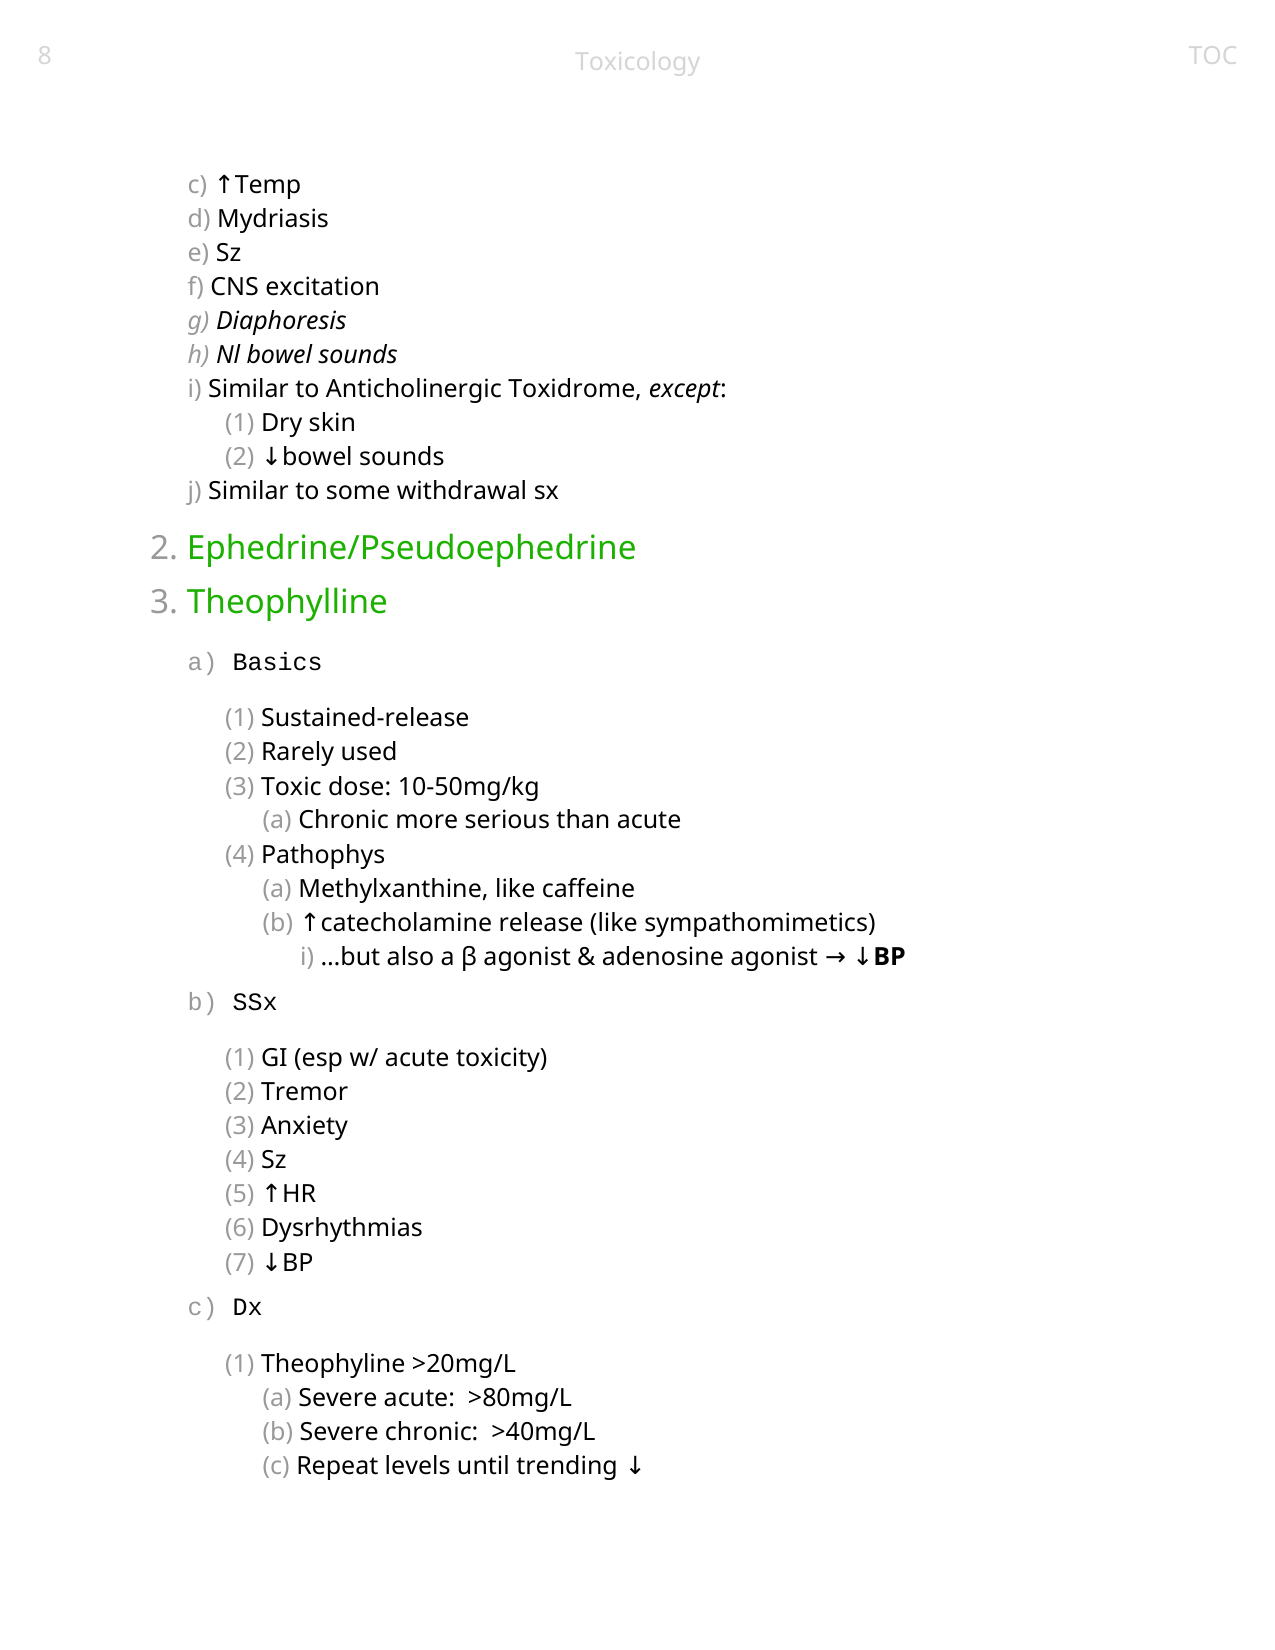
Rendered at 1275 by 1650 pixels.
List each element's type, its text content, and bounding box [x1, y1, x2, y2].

list Dx [187, 1295, 1237, 1323]
list Basics [187, 649, 1237, 678]
list ↑Temp [187, 166, 1237, 201]
list Severe acute: >80mg/L [262, 1379, 1237, 1414]
list Anxiety [225, 1108, 1237, 1142]
list CNS excitation [187, 269, 1237, 303]
list Tremor [225, 1074, 1237, 1108]
list Sustained-release [225, 700, 1237, 734]
list Repeat levels until trending ↓ [262, 1448, 1237, 1482]
list ↓BP [225, 1244, 1237, 1278]
list ↑catecholamine release (like sympathomimetics) [262, 904, 1237, 938]
list Similar to Anticholinergic Toxidrome, except: [187, 371, 1237, 405]
list SSx [187, 989, 1237, 1017]
list ↑HR [225, 1176, 1237, 1210]
list Chronic more serious than acute [262, 802, 1237, 836]
list Dysrhythmias [225, 1210, 1237, 1244]
subtitle Theophylline [150, 578, 1237, 624]
list Rarely used [225, 734, 1237, 768]
list Mydriasis [187, 201, 1237, 234]
list ↓bowel sounds [225, 439, 1237, 473]
list Theophyline >20mg/L [225, 1346, 1237, 1379]
subtitle Ephedrine/Pseudoephedrine [150, 524, 1237, 569]
list Pathophys [225, 836, 1237, 870]
list …but also a β agonist & adenosine agonist → ↓BP [300, 938, 1237, 972]
list Nl bowel sounds [187, 337, 1237, 371]
list Diaphoresis [187, 303, 1237, 337]
list Severe chronic: >40mg/L [262, 1414, 1237, 1448]
list Sz [225, 1142, 1237, 1176]
list Methylxanthine, like caffeine [262, 870, 1237, 904]
list Sz [187, 234, 1237, 269]
list Toxic dose: 10-50mg/kg [225, 768, 1237, 802]
list Similar to some withdrawal sx [187, 473, 1237, 507]
list Dry skin [225, 405, 1237, 439]
list GI (esp w/ acute toxicity) [225, 1040, 1237, 1074]
